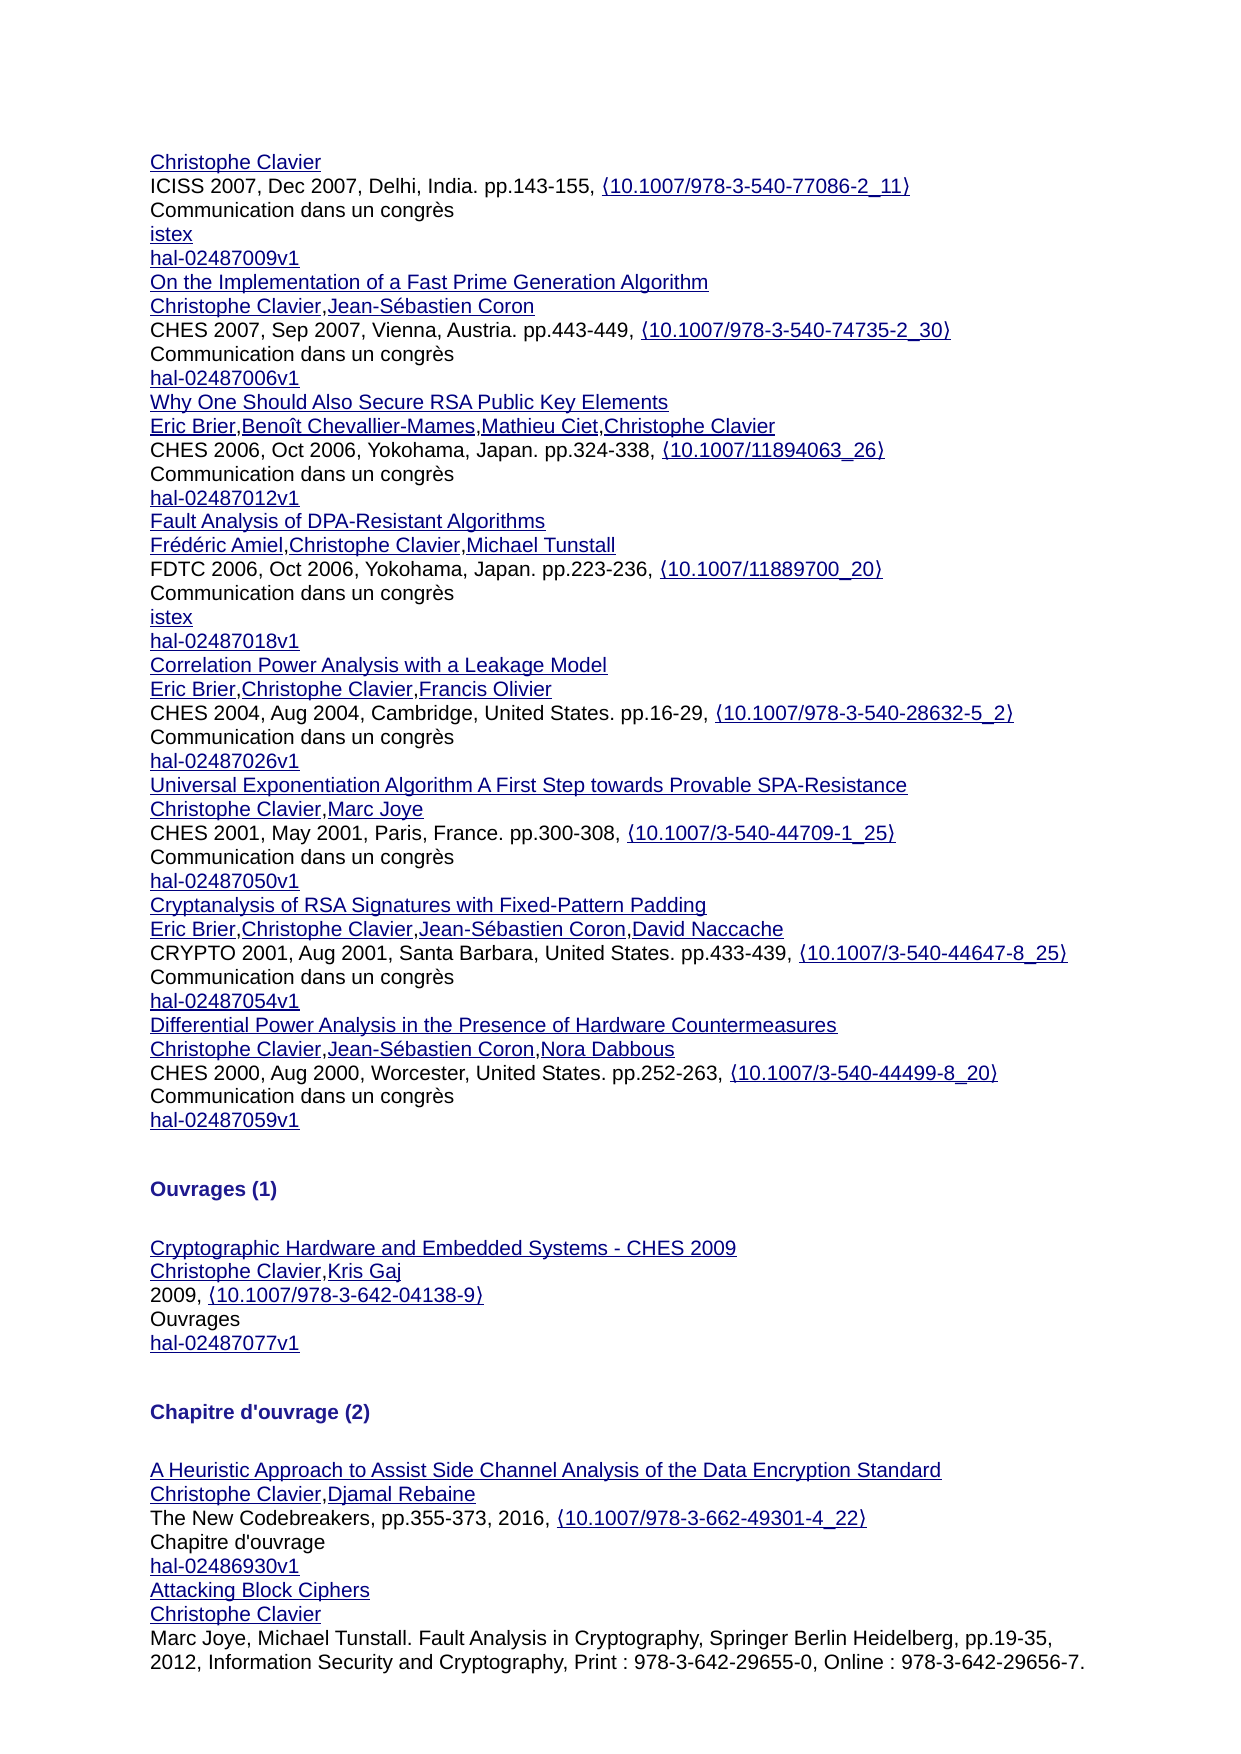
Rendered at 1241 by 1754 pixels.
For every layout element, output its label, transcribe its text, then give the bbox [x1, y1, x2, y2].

table_cell Cryptanalysis of RSA Signatures with Fixed-Pattern Padding Eric Brier,Christophe Clavier,Jean-Sébastien Coron,David Naccache CRYPTO 2001, Aug 2001, Santa Barbara, United States. pp.433-439, ⟨10.1007/3-540-44647-8_25⟩ Communication dans un congrès hal-02487054v1 [150, 893, 1090, 1012]
table_cell Fault Analysis of DPA-Resistant Algorithms Frédéric Amiel,Christophe Clavier,Michael Tunstall FDTC 2006, Oct 2006, Yokohama, Japan. pp.223-236, ⟨10.1007/11889700_20⟩ Communication dans un congrès istex hal-02487018v1 [150, 509, 1090, 653]
table_cell Differential Power Analysis in the Presence of Hardware Countermeasures Christophe Clavier,Jean-Sébastien Coron,Nora Dabbous CHES 2000, Aug 2000, Worcester, United States. pp.252-263, ⟨10.1007/3-540-44499-8_20⟩ Communication dans un congrès hal-02487059v1 [150, 1013, 1090, 1132]
table_cell On the Implementation of a Fast Prime Generation Algorithm Christophe Clavier,Jean-Sébastien Coron CHES 2007, Sep 2007, Vienna, Austria. pp.443-449, ⟨10.1007/978-3-540-74735-2_30⟩ Communication dans un congrès hal-02487006v1 [150, 270, 1090, 389]
table_cell Correlation Power Analysis with a Leakage Model Eric Brier,Christophe Clavier,Francis Olivier CHES 2004, Aug 2004, Cambridge, United States. pp.16-29, ⟨10.1007/978-3-540-28632-5_2⟩ Communication dans un congrès hal-02487026v1 [150, 653, 1090, 773]
subtitle Ouvrages (1) [150, 1177, 1090, 1201]
subtitle Chapitre d'ouvrage (2) [150, 1400, 1090, 1424]
table_cell Christophe Clavier ICISS 2007, Dec 2007, Delhi, India. pp.143-155, ⟨10.1007/978-3-540-77086-2_11⟩ Communication dans un congrès istex hal-02487009v1 [150, 150, 1090, 270]
table_header A Heuristic Approach to Assist Side Channel Analysis of the Data Encryption Standard Christophe Clavier,Djamal Rebaine The New Codebreakers, pp.355-373, 2016, ⟨10.1007/978-3-662-49301-4_22⟩ Chapitre d'ouvrage hal-02486930v1 [150, 1458, 1090, 1578]
table_header Cryptographic Hardware and Embedded Systems - CHES 2009 Christophe Clavier,Kris Gaj 2009, ⟨10.1007/978-3-642-04138-9⟩ Ouvrages hal-02487077v1 [150, 1235, 1090, 1355]
table_cell Why One Should Also Secure RSA Public Key Elements Eric Brier,Benoît Chevallier-Mames,Mathieu Ciet,Christophe Clavier CHES 2006, Oct 2006, Yokohama, Japan. pp.324-338, ⟨10.1007/11894063_26⟩ Communication dans un congrès hal-02487012v1 [150, 390, 1090, 509]
table_cell Universal Exponentiation Algorithm A First Step towards Provable SPA-Resistance Christophe Clavier,Marc Joye CHES 2001, May 2001, Paris, France. pp.300-308, ⟨10.1007/3-540-44709-1_25⟩ Communication dans un congrès hal-02487050v1 [150, 773, 1090, 893]
table_cell Attacking Block Ciphers Christophe Clavier Marc Joye, Michael Tunstall. Fault Analysis in Cryptography, Springer Berlin Heidelberg, pp.19-35, 2012, Information Security and Cryptography, Print : 978-3-642-29655-0, Online : 978-3-642-29656-7. [150, 1578, 1090, 1674]
